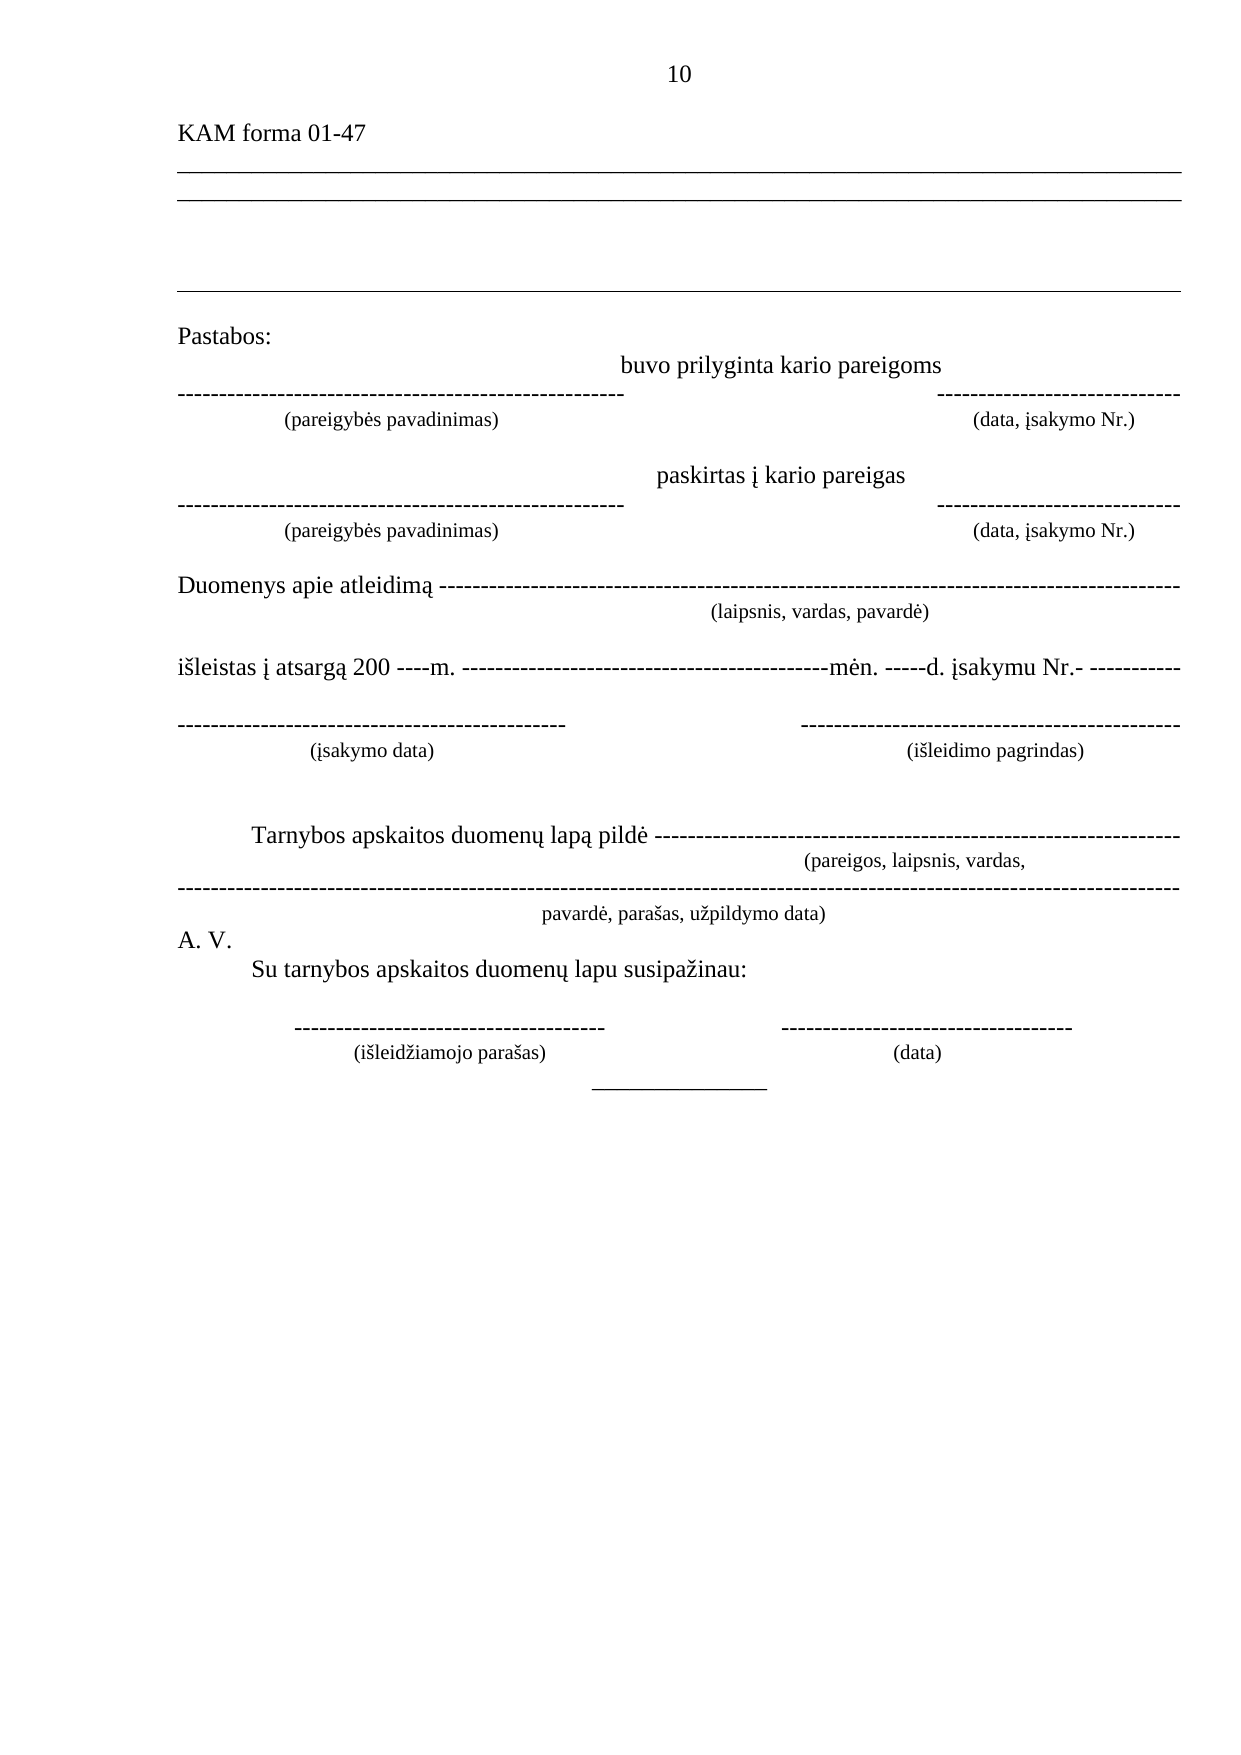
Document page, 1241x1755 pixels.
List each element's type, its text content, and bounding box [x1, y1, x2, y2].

text (išleidžiamojo parašas) (data) [177, 1040, 1181, 1064]
text Duomenys apie atleidimą [177, 570, 1181, 599]
text (įsakymo data) (išleidimo pagrindas) [177, 738, 1181, 762]
text (laipsnis, vardas, pavardė) [177, 599, 1181, 623]
text paskirtas į kario pareigas [177, 460, 1181, 489]
text KAM forma 01-47 [177, 118, 1181, 147]
text (pareigybės pavadinimas) (data, įsakymo Nr.) [177, 407, 1181, 431]
text (pareigos, laipsnis, vardas, [177, 848, 1181, 872]
text Su tarnybos apskaitos duomenų lapu susipažinau: [177, 954, 1181, 983]
text ______________ [177, 1064, 1181, 1093]
text A. V. [177, 925, 1181, 954]
text buvo prilyginta kario pareigoms [177, 350, 1181, 378]
text Tarnybos apskaitos duomenų lapą pildė [177, 820, 1181, 848]
text išleistas į atsargą 200 ----m. mėn. -----d. įsakymu Nr.- ----------- [177, 652, 1181, 681]
text (pareigybės pavadinimas) (data, įsakymo Nr.) [177, 517, 1181, 542]
text Pastabos: [177, 321, 1181, 350]
text pavardė, parašas, užpildymo data) [177, 901, 1181, 925]
